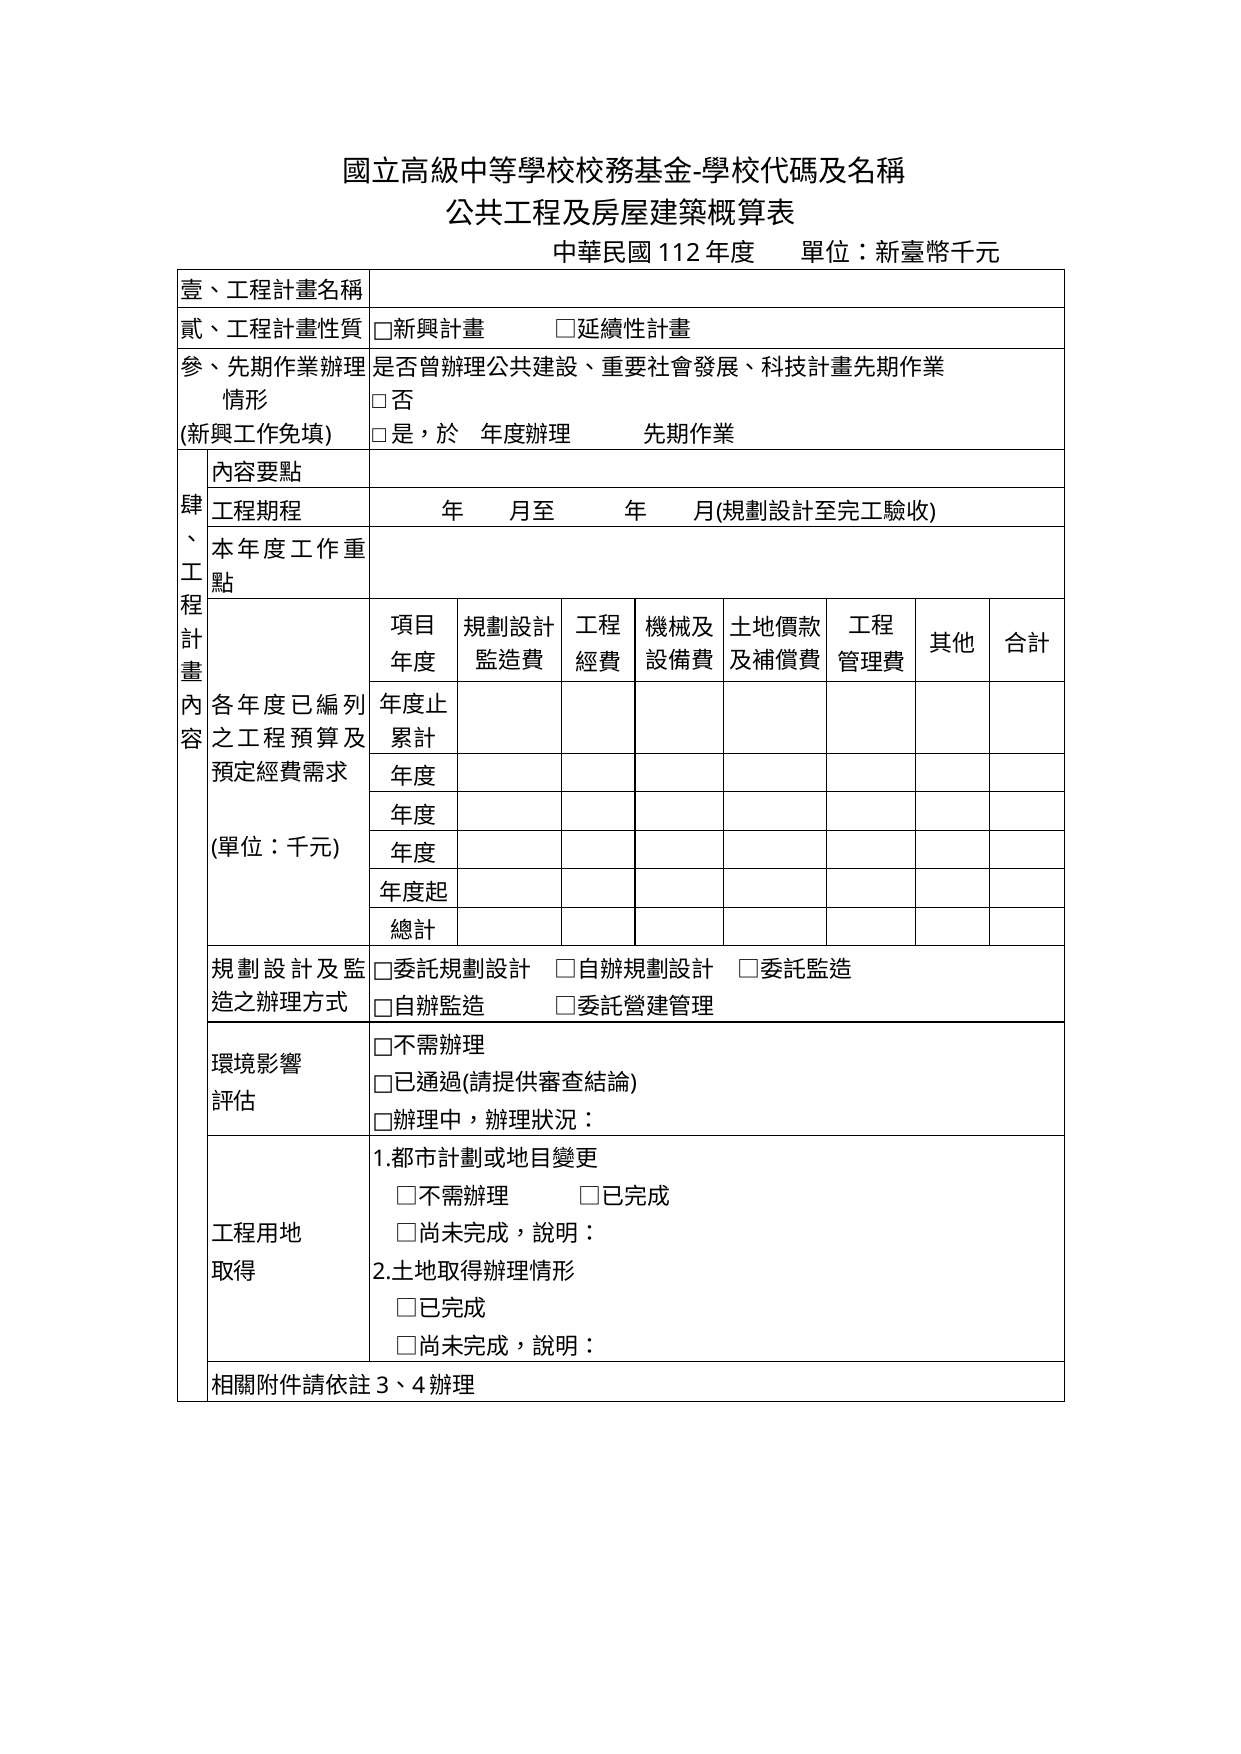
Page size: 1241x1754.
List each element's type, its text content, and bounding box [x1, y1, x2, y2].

table_cell [562, 869, 634, 907]
table_cell [724, 831, 826, 868]
table_cell 其他 [916, 599, 989, 681]
table_cell [370, 527, 1064, 598]
table_cell 各年度已編列之工程預算及預定經費需求 (單位：千元) [208, 599, 369, 945]
table_cell [562, 754, 634, 791]
table_cell 工程用地 取得 [208, 1136, 369, 1361]
table_cell □委託規劃設計 □自辦規劃設計 □委託監造 □自辦監造 □委託營建管理 [370, 946, 1064, 1021]
table_header [370, 270, 1064, 307]
table_cell [724, 869, 826, 907]
table_cell [990, 754, 1064, 791]
table_cell 機械及設備費 [636, 599, 723, 681]
table_cell [724, 754, 826, 791]
table_cell 是否曾辦理公共建設、重要社會發展、科技計畫先期作業 否 是，於 年度辦理 先期作業 [370, 349, 1064, 449]
table_cell □新興計畫 □延續性計畫 [370, 308, 1064, 348]
table_cell [724, 792, 826, 830]
table_cell 環境影響 評估 [208, 1023, 369, 1135]
table_cell [827, 754, 915, 791]
table_cell 年度 [370, 754, 457, 791]
table_cell [636, 792, 723, 830]
table_cell 規劃設計監造費 [458, 599, 561, 681]
table_cell [724, 908, 826, 945]
table_cell [990, 792, 1064, 830]
table_cell [916, 869, 989, 907]
table_cell [916, 831, 989, 868]
table_cell [916, 754, 989, 791]
table_cell [636, 754, 723, 791]
table_cell 項目 年度 [370, 599, 457, 681]
table_cell 合計 [990, 599, 1064, 681]
table_cell [827, 869, 915, 907]
table_cell [990, 831, 1064, 868]
table_cell [636, 682, 723, 753]
table_cell [827, 908, 915, 945]
table_cell 相關附件請依註3、4辦理 [208, 1362, 1064, 1401]
table_cell [458, 754, 561, 791]
table_cell [562, 682, 634, 753]
table_cell 年度起 [370, 869, 457, 907]
table_cell 參、先期作業辦理情形 (新興工作免填) [178, 349, 369, 449]
table_cell 年度 [370, 792, 457, 830]
table_cell [458, 682, 561, 753]
table_cell [458, 831, 561, 868]
text 公共工程及房屋建築概算表 [177, 190, 1063, 232]
table_cell [458, 908, 561, 945]
table_cell [562, 908, 634, 945]
table_cell 貳、工程計畫性質 [178, 308, 369, 348]
table_cell 土地價款及補償費 [724, 599, 826, 681]
table_cell 本年度工作重點 [208, 527, 369, 598]
table_cell [990, 908, 1064, 945]
table_cell [990, 869, 1064, 907]
table_cell [827, 792, 915, 830]
table_cell 規劃設計及監造之辦理方式 [208, 946, 369, 1021]
table_cell 1.都市計劃或地目變更 □不需辦理 □已完成 □尚未完成，說明： 2.土地取得辦理情形 □已完成 □尚未完成，說明： [370, 1136, 1064, 1361]
table_cell [916, 682, 989, 753]
table_cell [916, 792, 989, 830]
table_cell [990, 682, 1064, 753]
table_cell [724, 682, 826, 753]
table_cell 工程 管理費 [827, 599, 915, 681]
table_cell 年度止累計 [370, 682, 457, 753]
table_cell [458, 869, 561, 907]
table_cell 工程 經費 [562, 599, 634, 681]
text 國立高級中等學校校務基金-學校代碼及名稱 [177, 148, 1063, 190]
table_cell □不需辦理 □已通過(請提供審查結論) □辦理中，辦理狀況： [370, 1023, 1064, 1135]
table_cell [458, 792, 561, 830]
table_cell [370, 450, 1064, 487]
table_cell 年度 [370, 831, 457, 868]
table_cell [562, 792, 634, 830]
table_cell [562, 831, 634, 868]
table_cell [827, 682, 915, 753]
table_cell 總計 [370, 908, 457, 945]
table_cell [636, 831, 723, 868]
table_cell 肆、工程計畫內容 [178, 450, 207, 1401]
table_cell 內容要點 [208, 450, 369, 487]
table_cell [827, 831, 915, 868]
table_cell [636, 908, 723, 945]
table_cell [916, 908, 989, 945]
table_header 壹、工程計畫名稱 [178, 270, 369, 307]
table_cell 年 月至 年 月(規劃設計至完工驗收) [370, 488, 1064, 526]
table_cell 工程期程 [208, 488, 369, 526]
table_cell [636, 869, 723, 907]
text 中華民國112年度 單位：新臺幣千元 [177, 232, 1063, 269]
